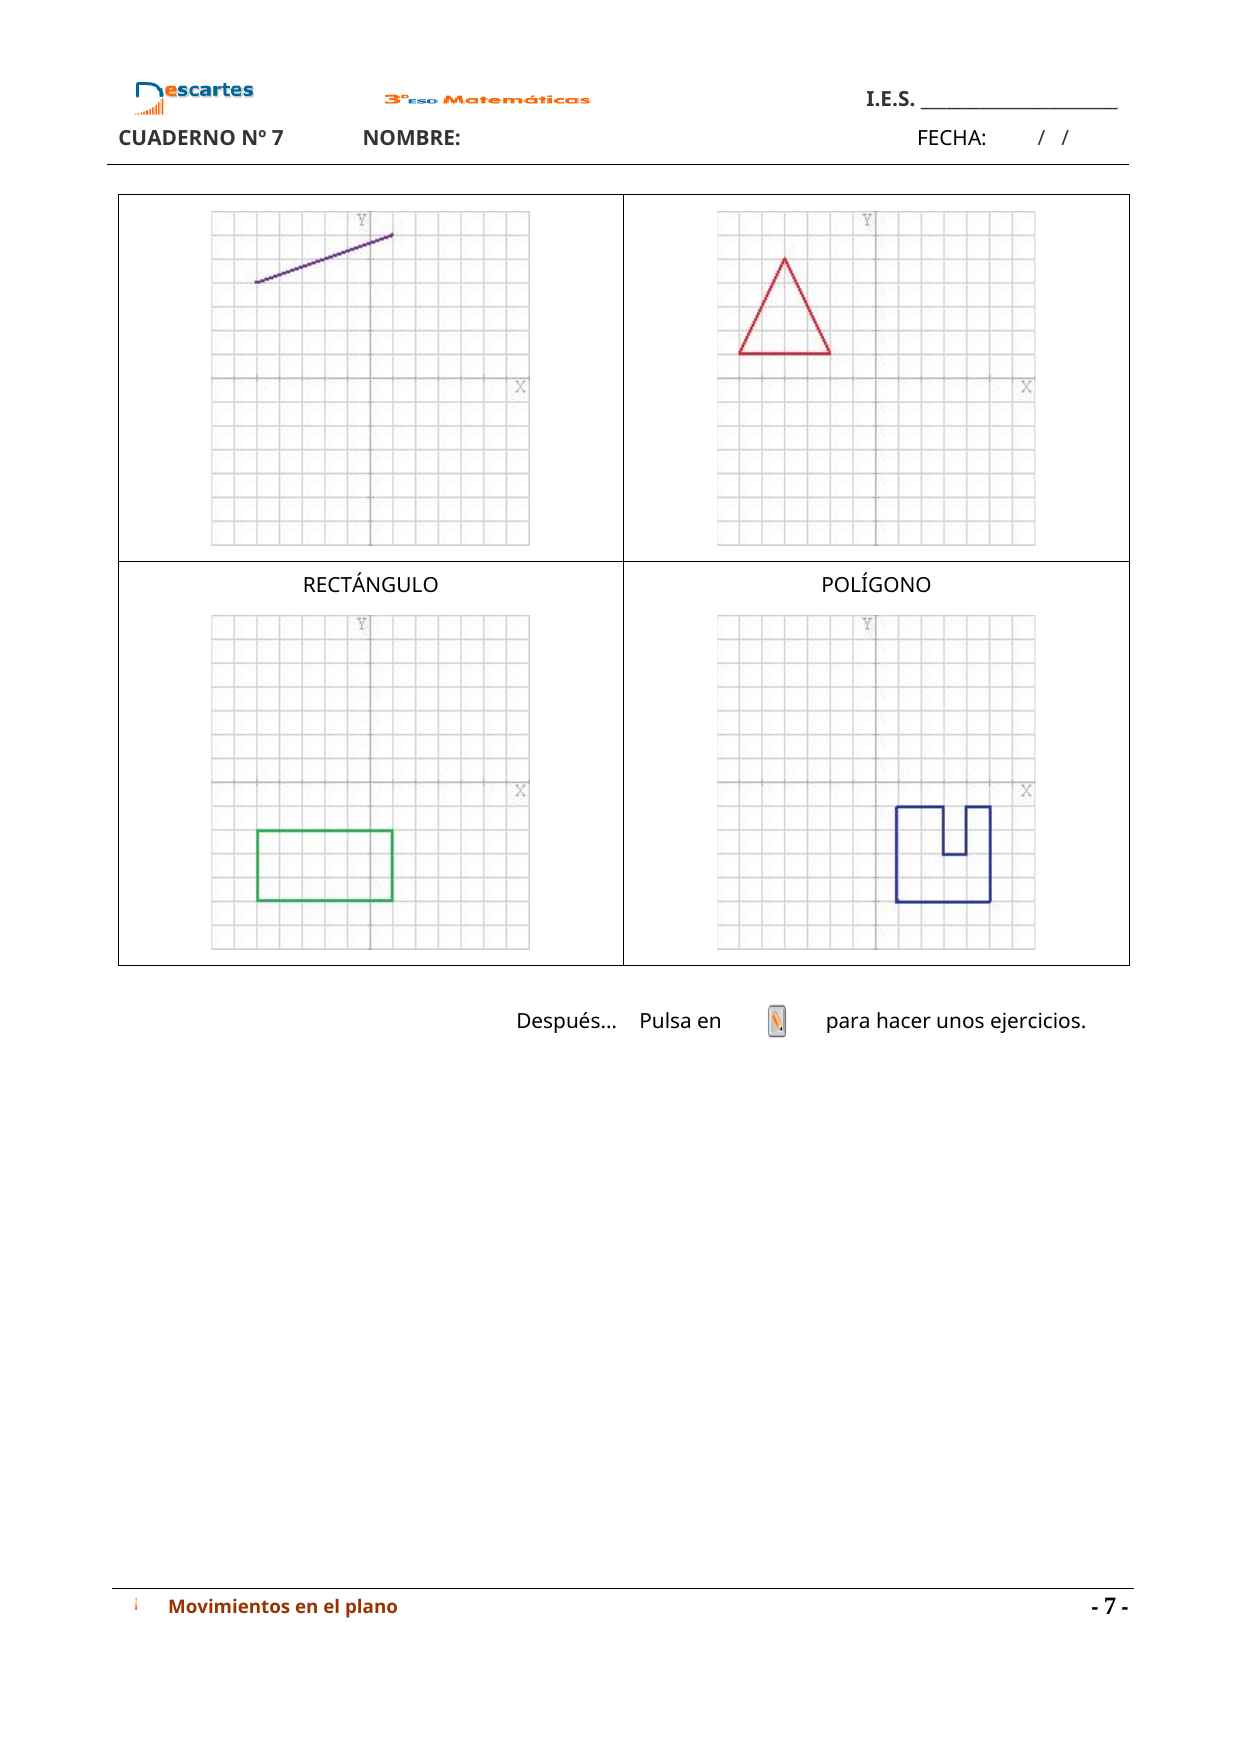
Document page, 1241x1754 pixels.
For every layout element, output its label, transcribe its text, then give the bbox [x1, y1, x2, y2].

picture [717, 211, 1036, 546]
table_header Después… [107, 994, 628, 1046]
picture [134, 82, 257, 115]
table_header para hacer unos ejercicios. [814, 994, 1129, 1046]
table_header [740, 994, 814, 1046]
table_cell RECTÁNGULO [119, 562, 623, 964]
table_cell POLÍGONO [624, 562, 1129, 964]
picture [134, 1597, 138, 1610]
table_header [119, 195, 623, 561]
table_header [624, 195, 1129, 561]
picture [767, 1003, 787, 1038]
picture [717, 615, 1036, 950]
picture [211, 615, 530, 950]
table_header Pulsa en [628, 994, 740, 1046]
picture [211, 211, 530, 546]
